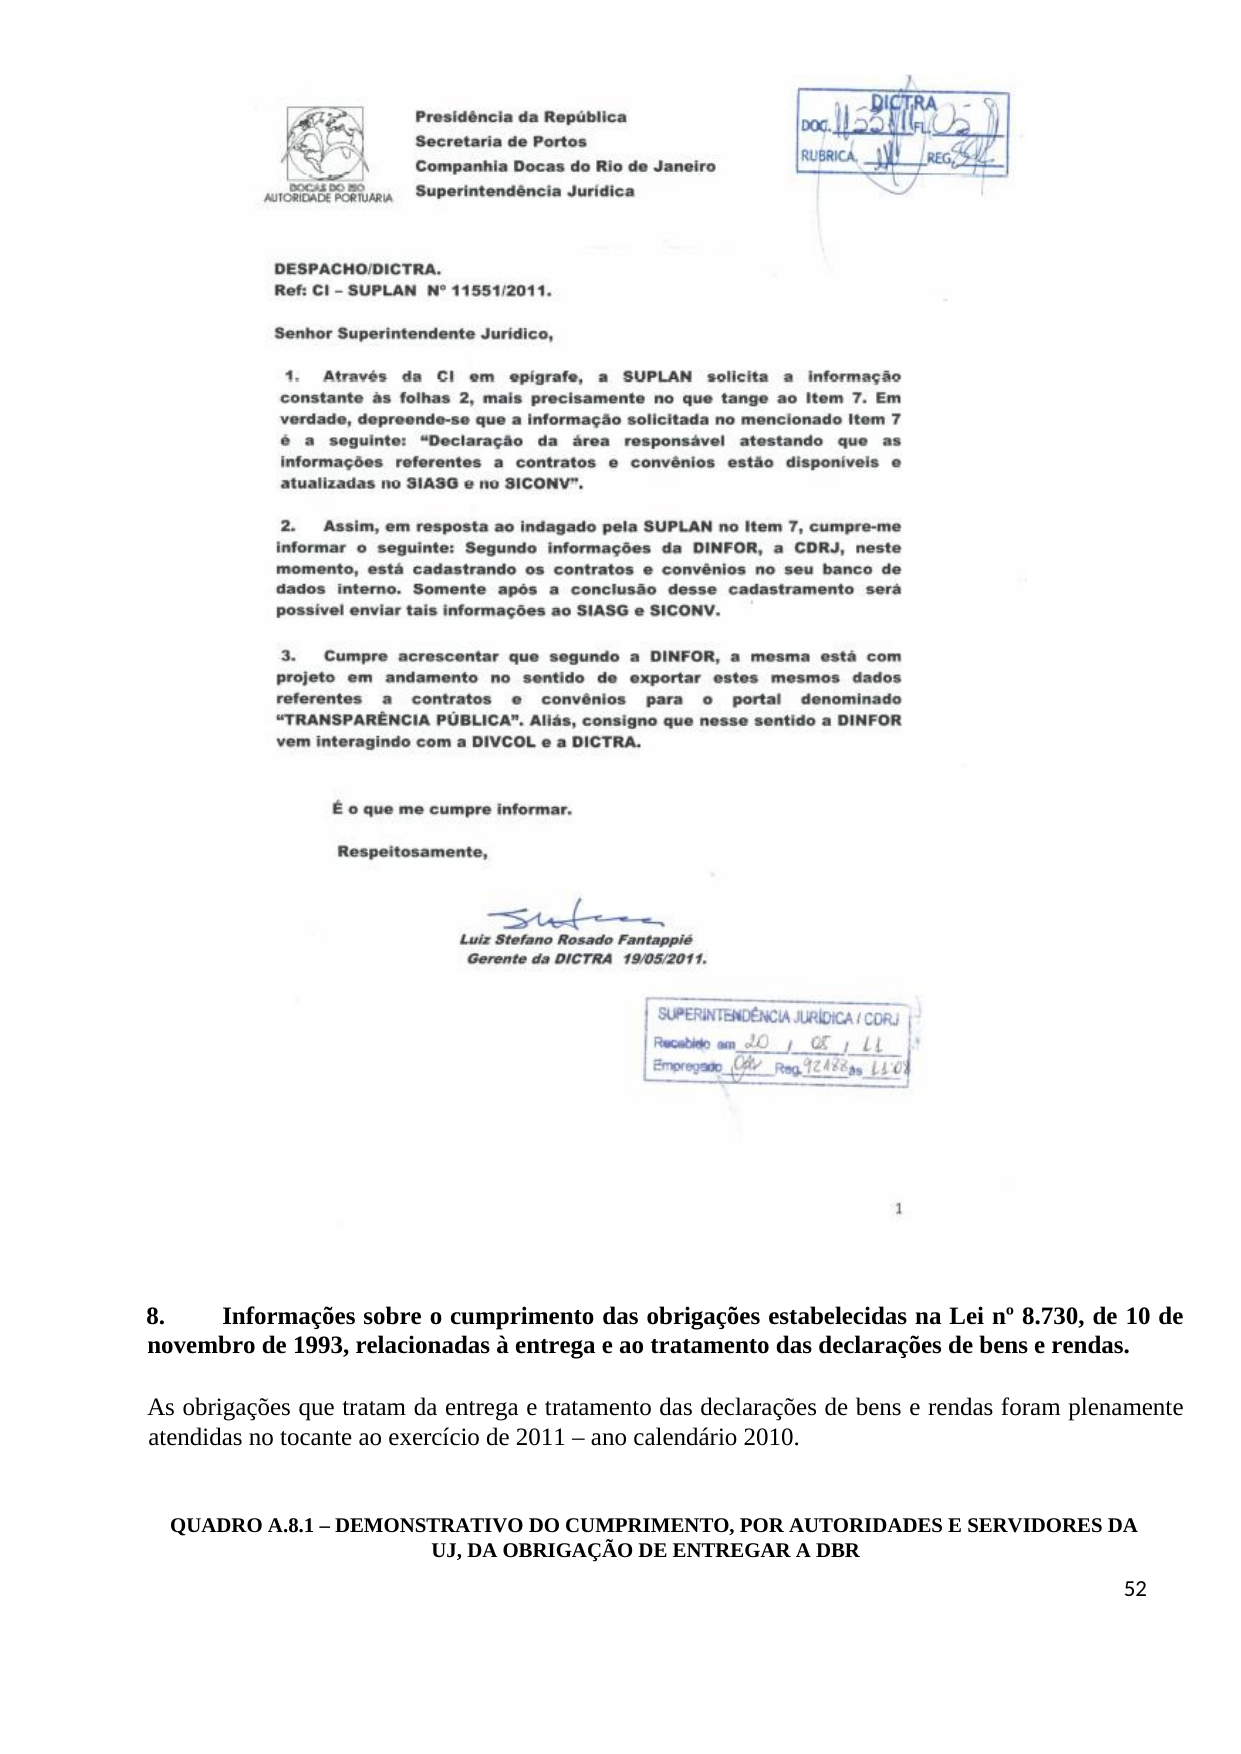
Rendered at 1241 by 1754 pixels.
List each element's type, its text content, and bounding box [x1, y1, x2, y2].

text QUADRO A.8.1 – DEMONSTRATIVO DO CUMPRIMENTO, POR AUTORIDADES E SERVIDORES DA [170, 1513, 1187, 1537]
text UJ, DA OBRIGAÇÃO DE ENTREGAR A DBR [182, 1538, 1114, 1562]
list Informações sobre o cumprimento das obrigações estabelecidas na Lei nº 8.730, de 10 de novembro de 1993, relacionadas à entrega e ao tratamento das declarações de bens e rendas. [146, 1301, 1186, 1359]
text As obrigações que tratam da entrega e tratamento das declarações de bens e rendas foram plenamente atendidas no tocante ao exercício de 2011 – ano calendário 2010. [147, 1392, 1186, 1451]
